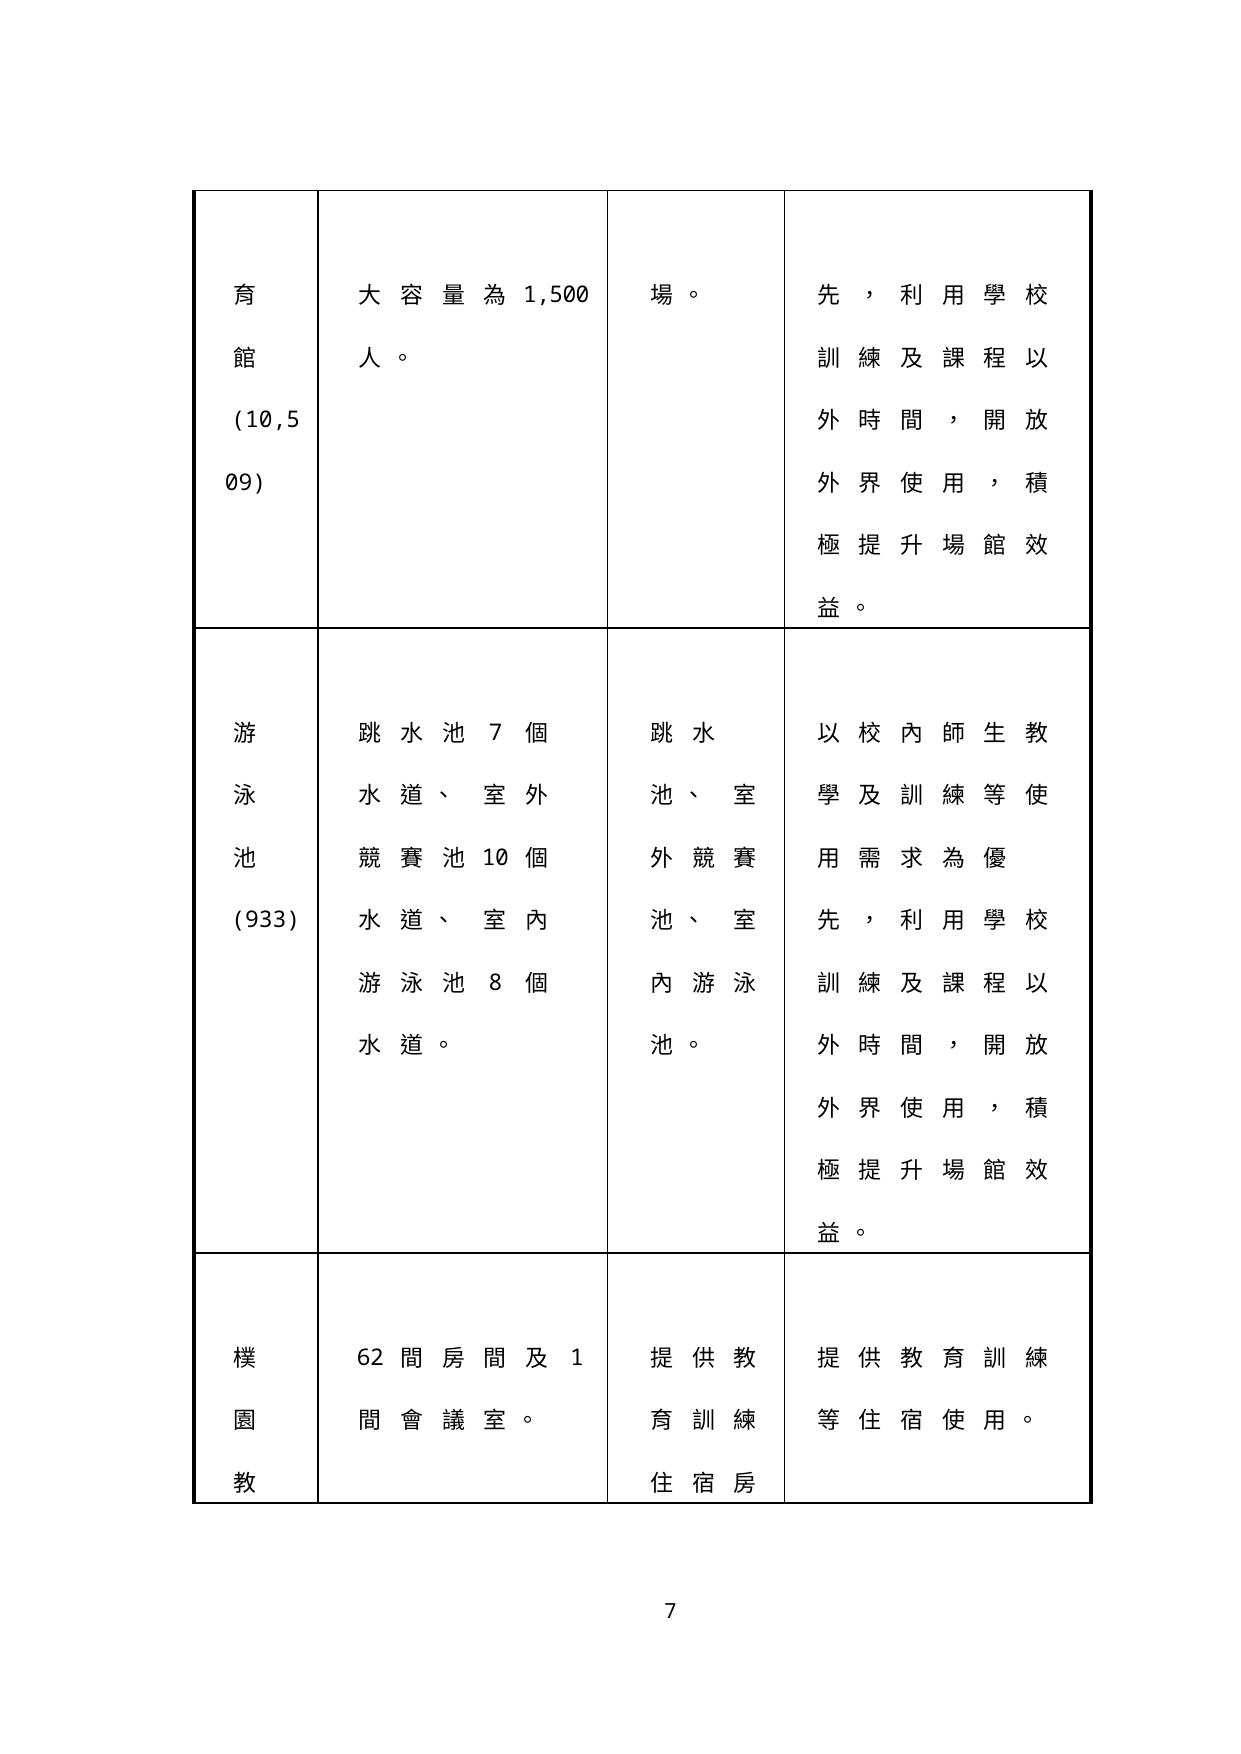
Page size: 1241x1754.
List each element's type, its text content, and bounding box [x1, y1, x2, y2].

table_cell 樸園教 [196, 1254, 317, 1502]
table_cell 游泳池 (933) [196, 629, 317, 1252]
table_cell 育館(10,509) [196, 191, 317, 627]
table_cell 先，利用學校訓練及課程以外時間，開放外界使用，積極提升場館效益。 [785, 191, 1089, 627]
table_cell 大容量為1,500人。 [319, 191, 607, 627]
table_cell 62間房間及1間會議室。 [319, 1254, 607, 1502]
table_cell 提供教育訓練等住宿使用。 [785, 1254, 1089, 1502]
table_cell 跳水池、室外競賽池、室內游泳池。 [608, 629, 784, 1252]
table_cell 以校內師生教學及訓練等使用需求為優先，利用學校訓練及課程以外時間，開放外界使用，積極提升場館效益。 [785, 629, 1089, 1252]
table_cell 提供教育訓練住宿房 [608, 1254, 784, 1502]
table_cell 場。 [608, 191, 784, 627]
table_cell 跳水池7個水道、室外競賽池10個水道、室內游泳池8個水道。 [319, 629, 607, 1252]
